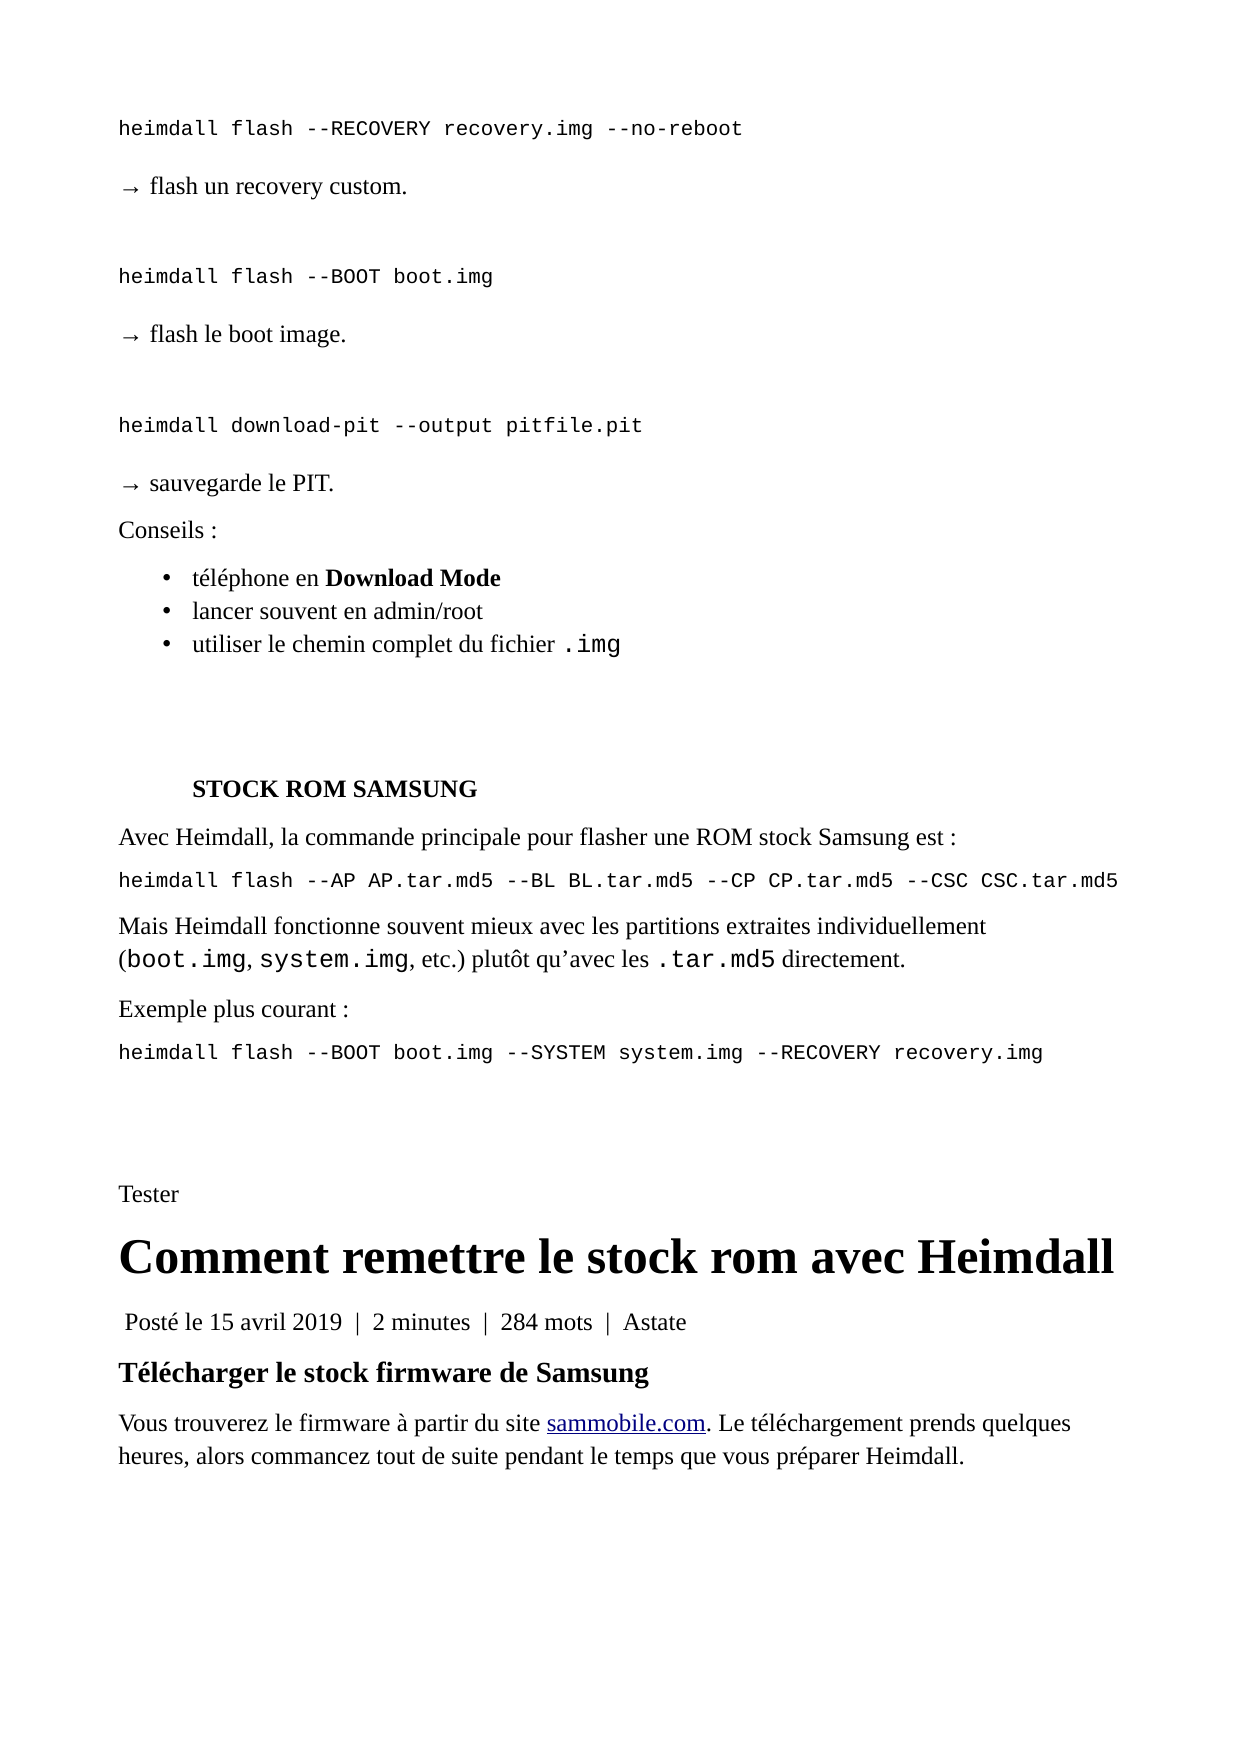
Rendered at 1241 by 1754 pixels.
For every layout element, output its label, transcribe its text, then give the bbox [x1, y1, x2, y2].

subtitle Télécharger le stock firmware de Samsung [118, 1355, 1122, 1388]
text heimdall flash --BOOT boot.img [118, 266, 1122, 290]
text Tester [118, 1179, 1122, 1208]
text Exemple plus courant : [118, 994, 1122, 1023]
text heimdall flash --BOOT boot.img --SYSTEM system.img --RECOVERY recovery.img [118, 1042, 1122, 1066]
text Avec Heimdall, la commande principale pour flasher une ROM stock Samsung est : [118, 822, 1122, 851]
text heimdall download-pit --output pitfile.pit [118, 415, 1122, 438]
text → flash un recovery custom. [118, 171, 1122, 200]
text Posté le 15 avril 2019 | 2 minutes | 284 mots | Astate [118, 1307, 1122, 1336]
text Vous trouverez le firmware à partir du site sammobile.com. Le téléchargement prends quelques heures, alors commancez tout de suite pendant le temps que vous préparer Heimdall. [118, 1408, 1122, 1470]
list utiliser le chemin complet du fichier .img [162, 629, 1122, 660]
text Mais Heimdall fonctionne souvent mieux avec les partitions extraites individuellement (boot.img, system.img, etc.) plutôt qu’avec les .tar.md5 directement. [118, 911, 1122, 975]
text heimdall flash --RECOVERY recovery.img --no-reboot [118, 118, 1122, 142]
list téléphone en Download Mode [162, 563, 1122, 592]
text Conseils : [118, 516, 1122, 544]
text heimdall flash --AP AP.tar.md5 --BL BL.tar.md5 --CP CP.tar.md5 --CSC CSC.tar.md5 [118, 869, 1122, 893]
text → sauvegarde le PIT. [118, 468, 1122, 497]
text → flash le boot image. [118, 319, 1122, 348]
list STOCK ROM SAMSUNG [162, 774, 1122, 803]
list lancer souvent en admin/root [162, 596, 1122, 625]
subtitle Comment remettre le stock rom avec Heimdall [118, 1227, 1122, 1284]
